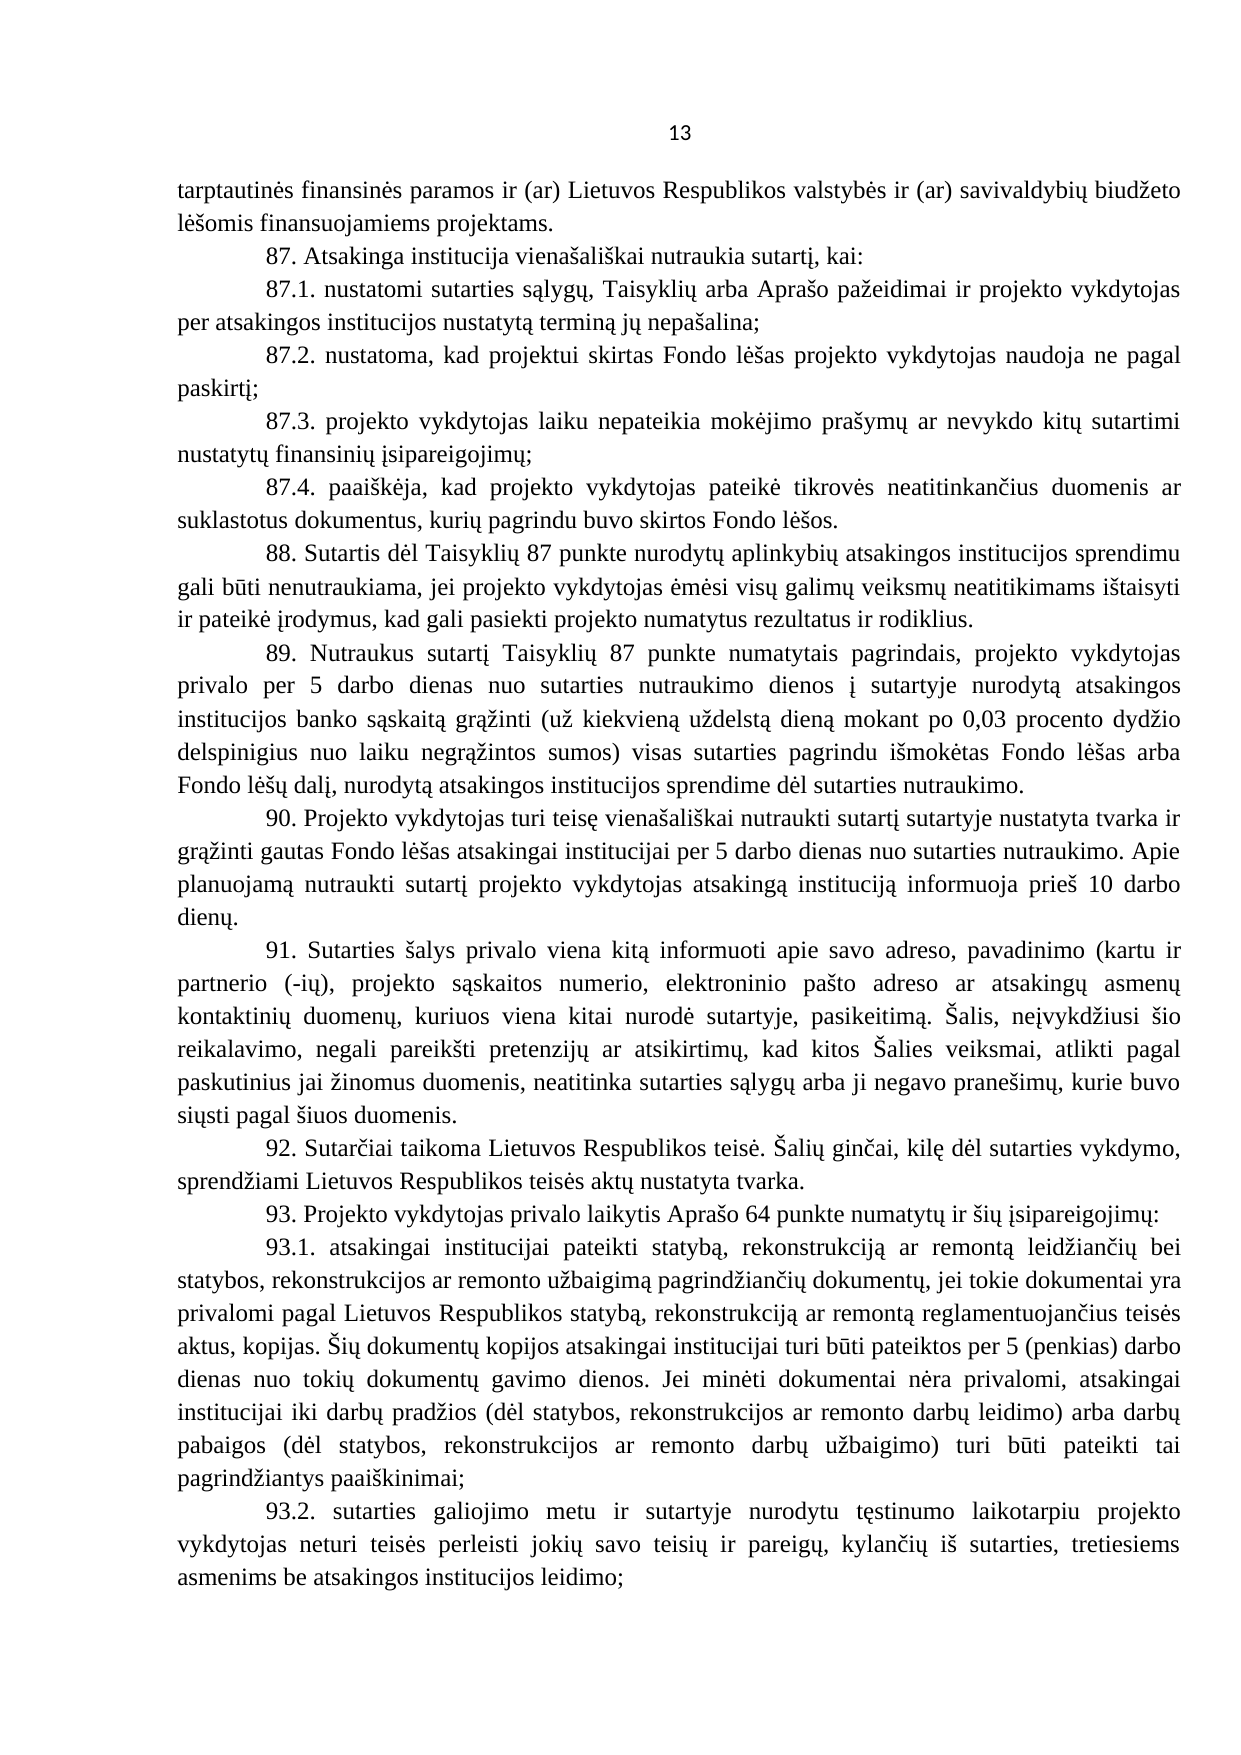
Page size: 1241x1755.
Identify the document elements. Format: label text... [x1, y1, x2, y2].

text 88. Sutartis dėl Taisyklių 87 punkte nurodytų aplinkybių atsakingos institucijos sprendimu gali būti nenutraukiama, jei projekto vykdytojas ėmėsi visų galimų veiksmų neatitikimams ištaisyti ir pateikė įrodymus, kad gali pasiekti projekto numatytus rezultatus ir rodiklius. [177, 538, 1182, 633]
text 93.2. sutarties galiojimo metu ir sutartyje nurodytu tęstinumo laikotarpiu projekto vykdytojas neturi teisės perleisti jokių savo teisių ir pareigų, kylančių iš sutarties, tretiesiems asmenims be atsakingos institucijos leidimo; [177, 1496, 1182, 1591]
text 93.1. atsakingai institucijai pateikti statybą, rekonstrukciją ar remontą leidžiančių bei statybos, rekonstrukcijos ar remonto užbaigimą pagrindžiančių dokumentų, jei tokie dokumentai yra privalomi pagal Lietuvos Respublikos statybą, rekonstrukciją ar remontą reglamentuojančius teisės aktus, kopijas. Šių dokumentų kopijos atsakingai institucijai turi būti pateiktos per 5 (penkias) darbo dienas nuo tokių dokumentų gavimo dienos. Jei minėti dokumentai nėra privalomi, atsakingai institucijai iki darbų pradžios (dėl statybos, rekonstrukcijos ar remonto darbų leidimo) arba darbų pabaigos (dėl statybos, rekonstrukcijos ar remonto darbų užbaigimo) turi būti pateikti tai pagrindžiantys paaiškinimai; [177, 1232, 1182, 1492]
text 90. Projekto vykdytojas turi teisę vienašališkai nutraukti sutartį sutartyje nustatyta tvarka ir grąžinti gautas Fondo lėšas atsakingai institucijai per 5 darbo dienas nuo sutarties nutraukimo. Apie planuojamą nutraukti sutartį projekto vykdytojas atsakingą instituciją informuoja prieš 10 darbo dienų. [177, 803, 1182, 931]
text 87.1. nustatomi sutarties sąlygų, Taisyklių arba Aprašo pažeidimai ir projekto vykdytojas per atsakingos institucijos nustatytą terminą jų nepašalina; [177, 274, 1182, 336]
text 93. Projekto vykdytojas privalo laikytis Aprašo 64 punkte numatytų ir šių įsipareigojimų: [177, 1199, 1182, 1228]
text 87.2. nustatoma, kad projektui skirtas Fondo lėšas projekto vykdytojas naudoja ne pagal paskirtį; [177, 340, 1182, 402]
text 92. Sutarčiai taikoma Lietuvos Respublikos teisė. Šalių ginčai, kilę dėl sutarties vykdymo, sprendžiami Lietuvos Respublikos teisės aktų nustatyta tvarka. [177, 1133, 1182, 1195]
text 89. Nutraukus sutartį Taisyklių 87 punkte numatytais pagrindais, projekto vykdytojas privalo per 5 darbo dienas nuo sutarties nutraukimo dienos į sutartyje nurodytą atsakingos institucijos banko sąskaitą grąžinti (už kiekvieną uždelstą dieną mokant po 0,03 procento dydžio delspinigius nuo laiku negrąžintos sumos) visas sutarties pagrindu išmokėtas Fondo lėšas arba Fondo lėšų dalį, nurodytą atsakingos institucijos sprendime dėl sutarties nutraukimo. [177, 638, 1182, 798]
text 91. Sutarties šalys privalo viena kitą informuoti apie savo adreso, pavadinimo (kartu ir partnerio (-ių), projekto sąskaitos numerio, elektroninio pašto adreso ar atsakingų asmenų kontaktinių duomenų, kuriuos viena kitai nurodė sutartyje, pasikeitimą. Šalis, neįvykdžiusi šio reikalavimo, negali pareikšti pretenzijų ar atsikirtimų, kad kitos Šalies veiksmai, atlikti pagal paskutinius jai žinomus duomenis, neatitinka sutarties sąlygų arba ji negavo pranešimų, kurie buvo siųsti pagal šiuos duomenis. [177, 935, 1182, 1129]
text 87.4. paaiškėja, kad projekto vykdytojas pateikė tikrovės neatitinkančius duomenis ar suklastotus dokumentus, kurių pagrindu buvo skirtos Fondo lėšos. [177, 472, 1182, 534]
text 87. Atsakinga institucija vienašališkai nutraukia sutartį, kai: [177, 241, 1182, 270]
text 87.3. projekto vykdytojas laiku nepateikia mokėjimo prašymų ar nevykdo kitų sutartimi nustatytų finansinių įsipareigojimų; [177, 406, 1182, 468]
text tarptautinės finansinės paramos ir (ar) Lietuvos Respublikos valstybės ir (ar) savivaldybių biudžeto lėšomis finansuojamiems projektams. [177, 175, 1182, 237]
